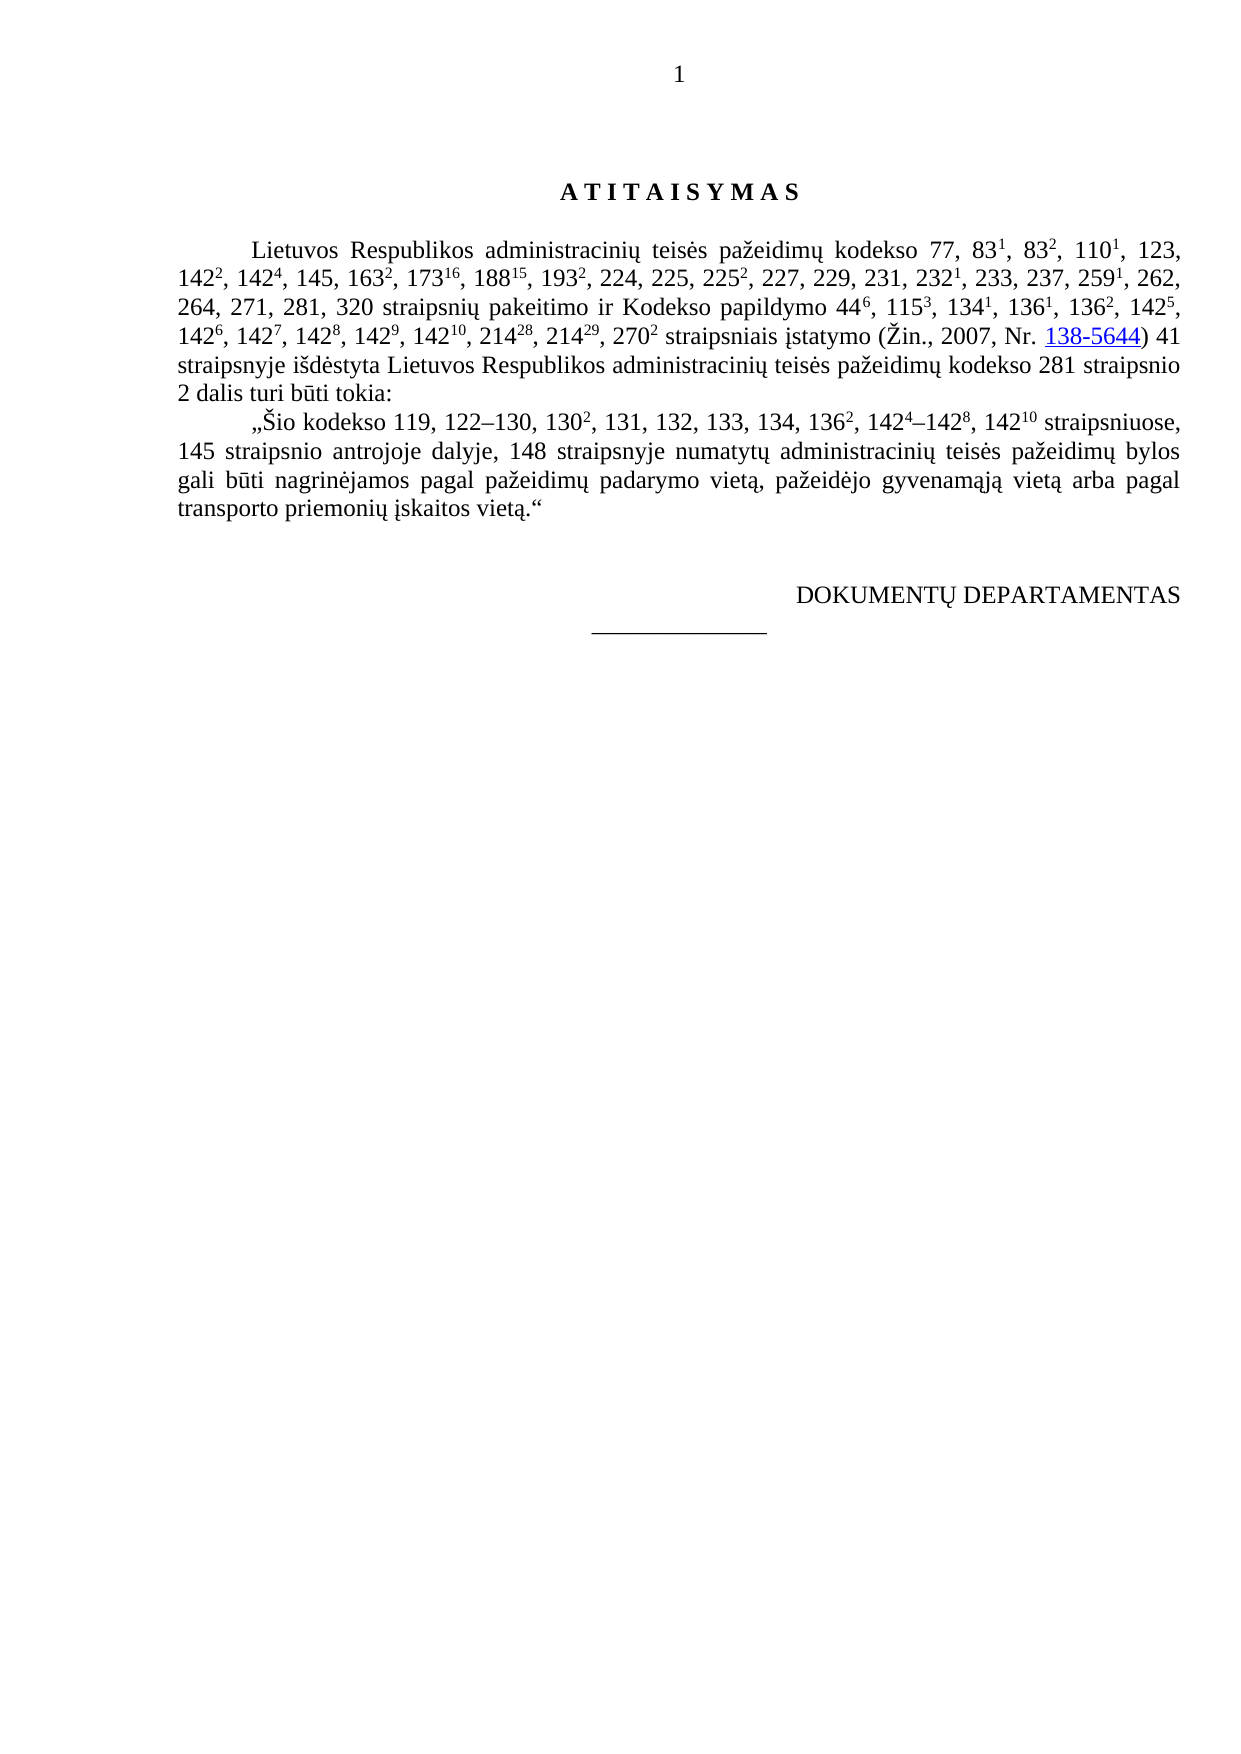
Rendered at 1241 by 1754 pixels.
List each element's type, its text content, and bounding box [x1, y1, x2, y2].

text Lietuvos Respublikos administracinių teisės pažeidimų kodekso 77, 831, 832, 1101, 123, 1422, 1424, 145, 1632, 17316, 18815, 1932, 224, 225, 2252, 227, 229, 231, 2321, 233, 237, 2591, 262, 264, 271, 281, 320 straipsnių pakeitimo ir Kodekso papildymo 446, 1153, 1341, 1361, 1362, 1425, 1426, 1427, 1428, 1429, 14210, 21428, 21429, 2702 straipsniais įstatymo (Žin., 2007, Nr. 138-5644) 41 straipsnyje išdėstyta Lietuvos Respublikos administracinių teisės pažeidimų kodekso 281 straipsnio 2 dalis turi būti tokia: [177, 235, 1181, 407]
text DOKUMENTŲ DEPARTAMENTAS [177, 580, 1181, 608]
text „Šio kodekso 119, 122–130, 1302, 131, 132, 133, 134, 1362, 1424–1428, 14210 straipsniuose, 145 straipsnio antrojoje dalyje, 148 straipsnyje numatytų administracinių teisės pažeidimų bylos gali būti nagrinėjamos pagal pažeidimų padarymo vietą, pažeidėjo gyvenamąją vietą arba pagal transporto priemonių įskaitos vietą.“ [177, 407, 1181, 522]
text ______________ [177, 608, 1181, 637]
text ATITAISYMAS [177, 177, 1181, 206]
